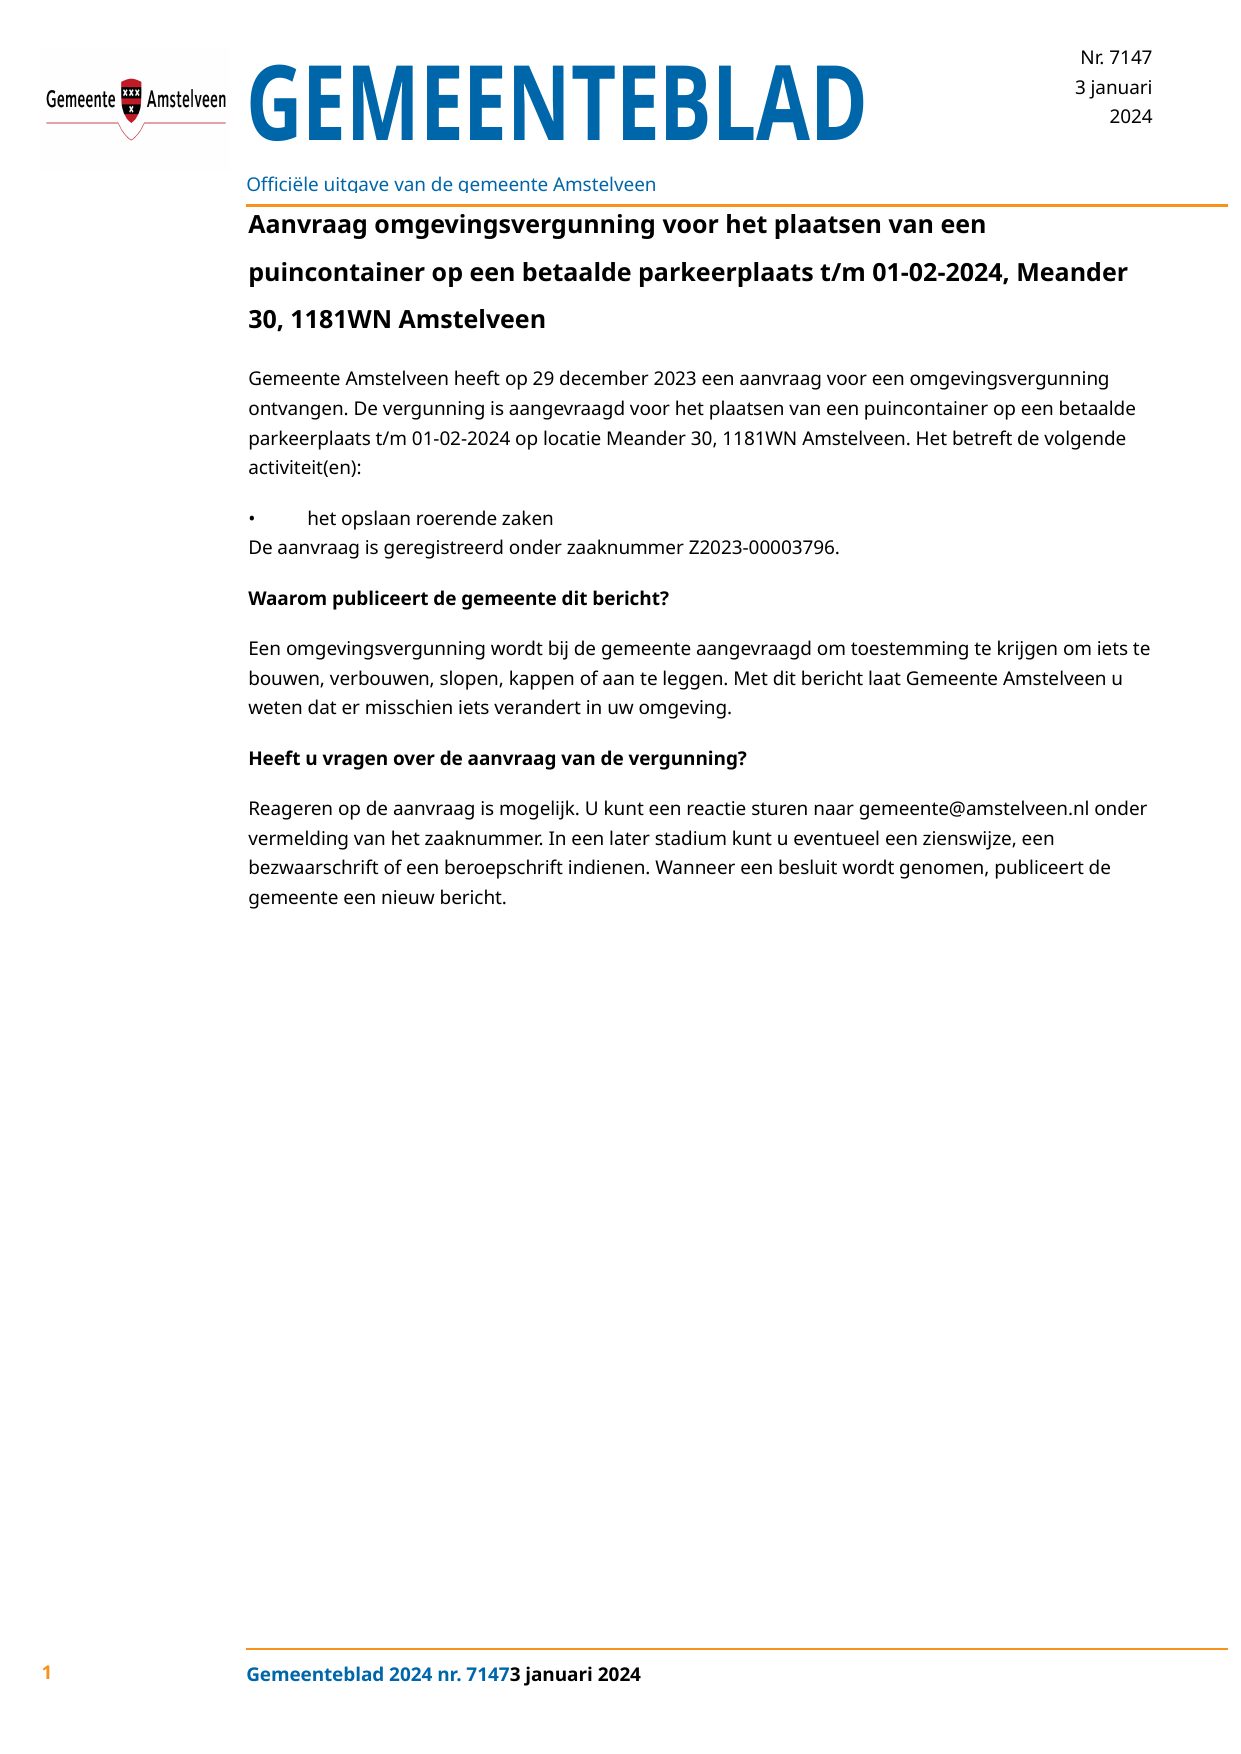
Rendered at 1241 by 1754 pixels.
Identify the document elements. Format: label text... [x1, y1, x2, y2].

text Reageren op de aanvraag is mogelijk. U kunt een reactie sturen naar gemeente@amstelveen.nl onder vermelding van het zaaknummer. In een later stadium kunt u eventueel een zienswijze, een bezwaarschrift of een beroepschrift indienen. Wanneer een besluit wordt genomen, publiceert de gemeente een nieuw bericht. [248, 795, 1152, 909]
text Gemeente Amstelveen heeft op 29 december 2023 een aanvraag voor een omgevingsvergunning ontvangen. De vergunning is aangevraagd voor het plaatsen van een puincontainer op een betaalde parkeerplaats t/m 01-02-2024 op locatie Meander 30, 1181WN Amstelveen. Het betreft de volgende activiteit(en): [248, 366, 1152, 480]
text Heeft u vragen over de aanvraag van de vergunning? [248, 745, 1152, 770]
text Een omgevingsvergunning wordt bij de gemeente aangevraagd om toestemming te krijgen om iets te bouwen, verbouwen, slopen, kappen of aan te leggen. Met dit bericht laat Gemeente Amstelveen u weten dat er misschien iets verandert in uw omgeving. [248, 635, 1152, 720]
text Waarom publiceert de gemeente dit bericht? [248, 585, 1152, 610]
picture [41, 47, 231, 172]
text Aanvraag omgevingsvergunning voor het plaatsen van een puincontainer op een betaalde parkeerplaats t/m 01-02-2024, Meander 30, 1181WN Amstelveen [248, 207, 1152, 336]
text De aanvraag is geregistreerd onder zaaknummer Z2023-00003796. [248, 534, 1152, 560]
list het opslaan roerende zaken [248, 505, 1152, 530]
